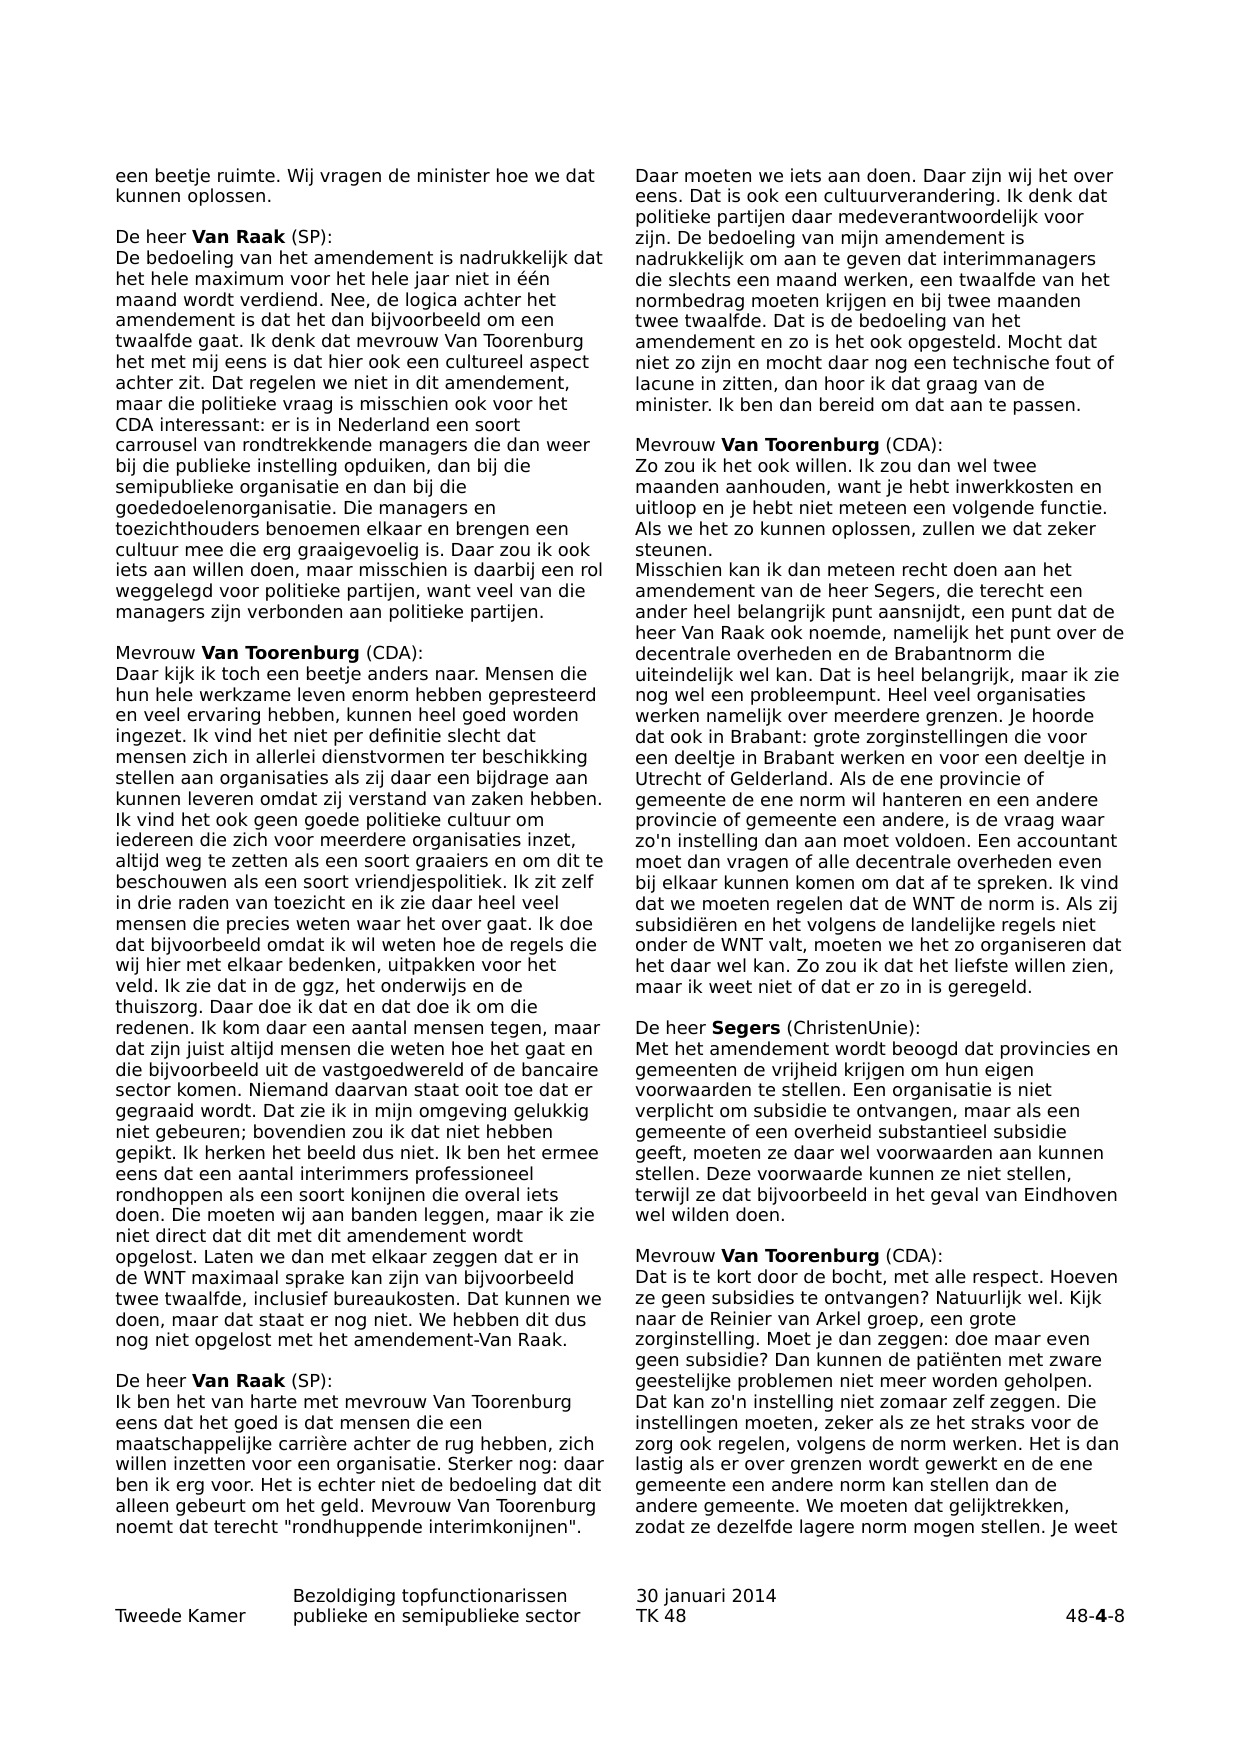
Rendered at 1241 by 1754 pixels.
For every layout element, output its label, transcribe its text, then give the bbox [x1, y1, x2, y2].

text De heer Segers (ChristenUnie): [635, 1018, 1125, 1038]
text Misschien kan ik dan meteen recht doen aan het amendement van de heer Segers, die terecht een ander heel belangrijk punt aansnijdt, een punt dat de heer Van Raak ook noemde, namelijk het punt over de decentrale overheden en de Brabantnorm die uiteindelijk wel kan. Dat is heel belangrijk, maar ik zie nog wel een probleempunt. Heel veel organisaties werken namelijk over meerdere grenzen. Je hoorde dat ook in Brabant: grote zorginstellingen die voor een deeltje in Brabant werken en voor een deeltje in Utrecht of Gelderland. Als de ene provincie of gemeente de ene norm wil hanteren en een andere provincie of gemeente een andere, is de vraag waar zo'n instelling dan aan moet voldoen. Een accountant moet dan vragen of alle decentrale overheden even bij elkaar kunnen komen om dat af te spreken. Ik vind dat we moeten regelen dat de WNT de norm is. Als zij subsidiëren en het volgens de landelijke regels niet onder de WNT valt, moeten we het zo organiseren dat het daar wel kan. Zo zou ik dat het liefste willen zien, maar ik weet niet of dat er zo in is geregeld. [635, 560, 1125, 998]
text Met het amendement wordt beoogd dat provincies en gemeenten de vrijheid krijgen om hun eigen voorwaarden te stellen. Een organisatie is niet verplicht om subsidie te ontvangen, maar als een gemeente of een overheid substantieel subsidie geeft, moeten ze daar wel voorwaarden aan kunnen stellen. Deze voorwaarde kunnen ze niet stellen, terwijl ze dat bijvoorbeeld in het geval van Eindhoven wel wilden doen. [635, 1038, 1125, 1226]
text Mevrouw Van Toorenburg (CDA): [115, 643, 605, 663]
text Zo zou ik het ook willen. Ik zou dan wel twee maanden aanhouden, want je hebt inwerkkosten en uitloop en je hebt niet meteen een volgende functie. Als we het zo kunnen oplossen, zullen we dat zeker steunen. [635, 456, 1125, 560]
text De heer Van Raak (SP): [115, 227, 605, 248]
text Mevrouw Van Toorenburg (CDA): [635, 1246, 1125, 1267]
text De heer Van Raak (SP): [115, 1371, 605, 1392]
text Ik ben het van harte met mevrouw Van Toorenburg eens dat het goed is dat mensen die een maatschappelijke carrière achter de rug hebben, zich willen inzetten voor een organisatie. Sterker nog: daar ben ik erg voor. Het is echter niet de bedoeling dat dit alleen gebeurt om het geld. Mevrouw Van Toorenburg noemt dat terecht "rondhuppende interimkonijnen". [115, 1392, 605, 1537]
text Daar kijk ik toch een beetje anders naar. Mensen die hun hele werkzame leven enorm hebben gepresteerd en veel ervaring hebben, kunnen heel goed worden ingezet. Ik vind het niet per definitie slecht dat mensen zich in allerlei dienstvormen ter beschikking stellen aan organisaties als zij daar een bijdrage aan kunnen leveren omdat zij verstand van zaken hebben. Ik vind het ook geen goede politieke cultuur om iedereen die zich voor meerdere organisaties inzet, altijd weg te zetten als een soort graaiers en om dit te beschouwen als een soort vriendjespolitiek. Ik zit zelf in drie raden van toezicht en ik zie daar heel veel mensen die precies weten waar het over gaat. Ik doe dat bijvoorbeeld omdat ik wil weten hoe de regels die wij hier met elkaar bedenken, uitpakken voor het veld. Ik zie dat in de ggz, het onderwijs en de thuiszorg. Daar doe ik dat en dat doe ik om die redenen. Ik kom daar een aantal mensen tegen, maar dat zijn juist altijd mensen die weten hoe het gaat en die bijvoorbeeld uit de vastgoedwereld of de bancaire sector komen. Niemand daarvan staat ooit toe dat er gegraaid wordt. Dat zie ik in mijn omgeving gelukkig niet gebeuren; bovendien zou ik dat niet hebben gepikt. Ik herken het beeld dus niet. Ik ben het ermee eens dat een aantal interimmers professioneel rondhoppen als een soort konijnen die overal iets doen. Die moeten wij aan banden leggen, maar ik zie niet direct dat dit met dit amendement wordt opgelost. Laten we dan met elkaar zeggen dat er in de WNT maximaal sprake kan zijn van bijvoorbeeld twee twaalfde, inclusief bureaukosten. Dat kunnen we doen, maar dat staat er nog niet. We hebben dit dus nog niet opgelost met het amendement-Van Raak. [115, 663, 605, 1351]
text De bedoeling van het amendement is nadrukkelijk dat het hele maximum voor het hele jaar niet in één maand wordt verdiend. Nee, de logica achter het amendement is dat het dan bijvoorbeeld om een twaalfde gaat. Ik denk dat mevrouw Van Toorenburg het met mij eens is dat hier ook een cultureel aspect achter zit. Dat regelen we niet in dit amendement, maar die politieke vraag is misschien ook voor het CDA interessant: er is in Nederland een soort carrousel van rondtrekkende managers die dan weer bij die publieke instelling opduiken, dan bij die semipublieke organisatie en dan bij die goededoelenorganisatie. Die managers en toezichthouders benoemen elkaar en brengen een cultuur mee die erg graaigevoelig is. Daar zou ik ook iets aan willen doen, maar misschien is daarbij een rol weggelegd voor politieke partijen, want veel van die managers zijn verbonden aan politieke partijen. [115, 248, 605, 623]
text Mevrouw Van Toorenburg (CDA): [635, 435, 1125, 456]
text Dat is te kort door de bocht, met alle respect. Hoeven ze geen subsidies te ontvangen? Natuurlijk wel. Kijk naar de Reinier van Arkel groep, een grote zorginstelling. Moet je dan zeggen: doe maar even geen subsidie? Dan kunnen de patiënten met zware geestelijke problemen niet meer worden geholpen. Dat kan zo'n instelling niet zomaar zelf zeggen. Die instellingen moeten, zeker als ze het straks voor de zorg ook regelen, volgens de norm werken. Het is dan lastig als er over grenzen wordt gewerkt en de ene gemeente een andere norm kan stellen dan de andere gemeente. We moeten dat gelijktrekken, zodat ze dezelfde lagere norm mogen stellen. Je weet [635, 1267, 1125, 1537]
text Daar moeten we iets aan doen. Daar zijn wij het over eens. Dat is ook een cultuurverandering. Ik denk dat politieke partijen daar medeverantwoordelijk voor zijn. De bedoeling van mijn amendement is nadrukkelijk om aan te geven dat interimmanagers die slechts een maand werken, een twaalfde van het normbedrag moeten krijgen en bij twee maanden twee twaalfde. Dat is de bedoeling van het amendement en zo is het ook opgesteld. Mocht dat niet zo zijn en mocht daar nog een technische fout of lacune in zitten, dan hoor ik dat graag van de minister. Ik ben dan bereid om dat aan te passen. [635, 165, 1125, 415]
text een beetje ruimte. Wij vragen de minister hoe we dat kunnen oplossen. [115, 165, 605, 207]
